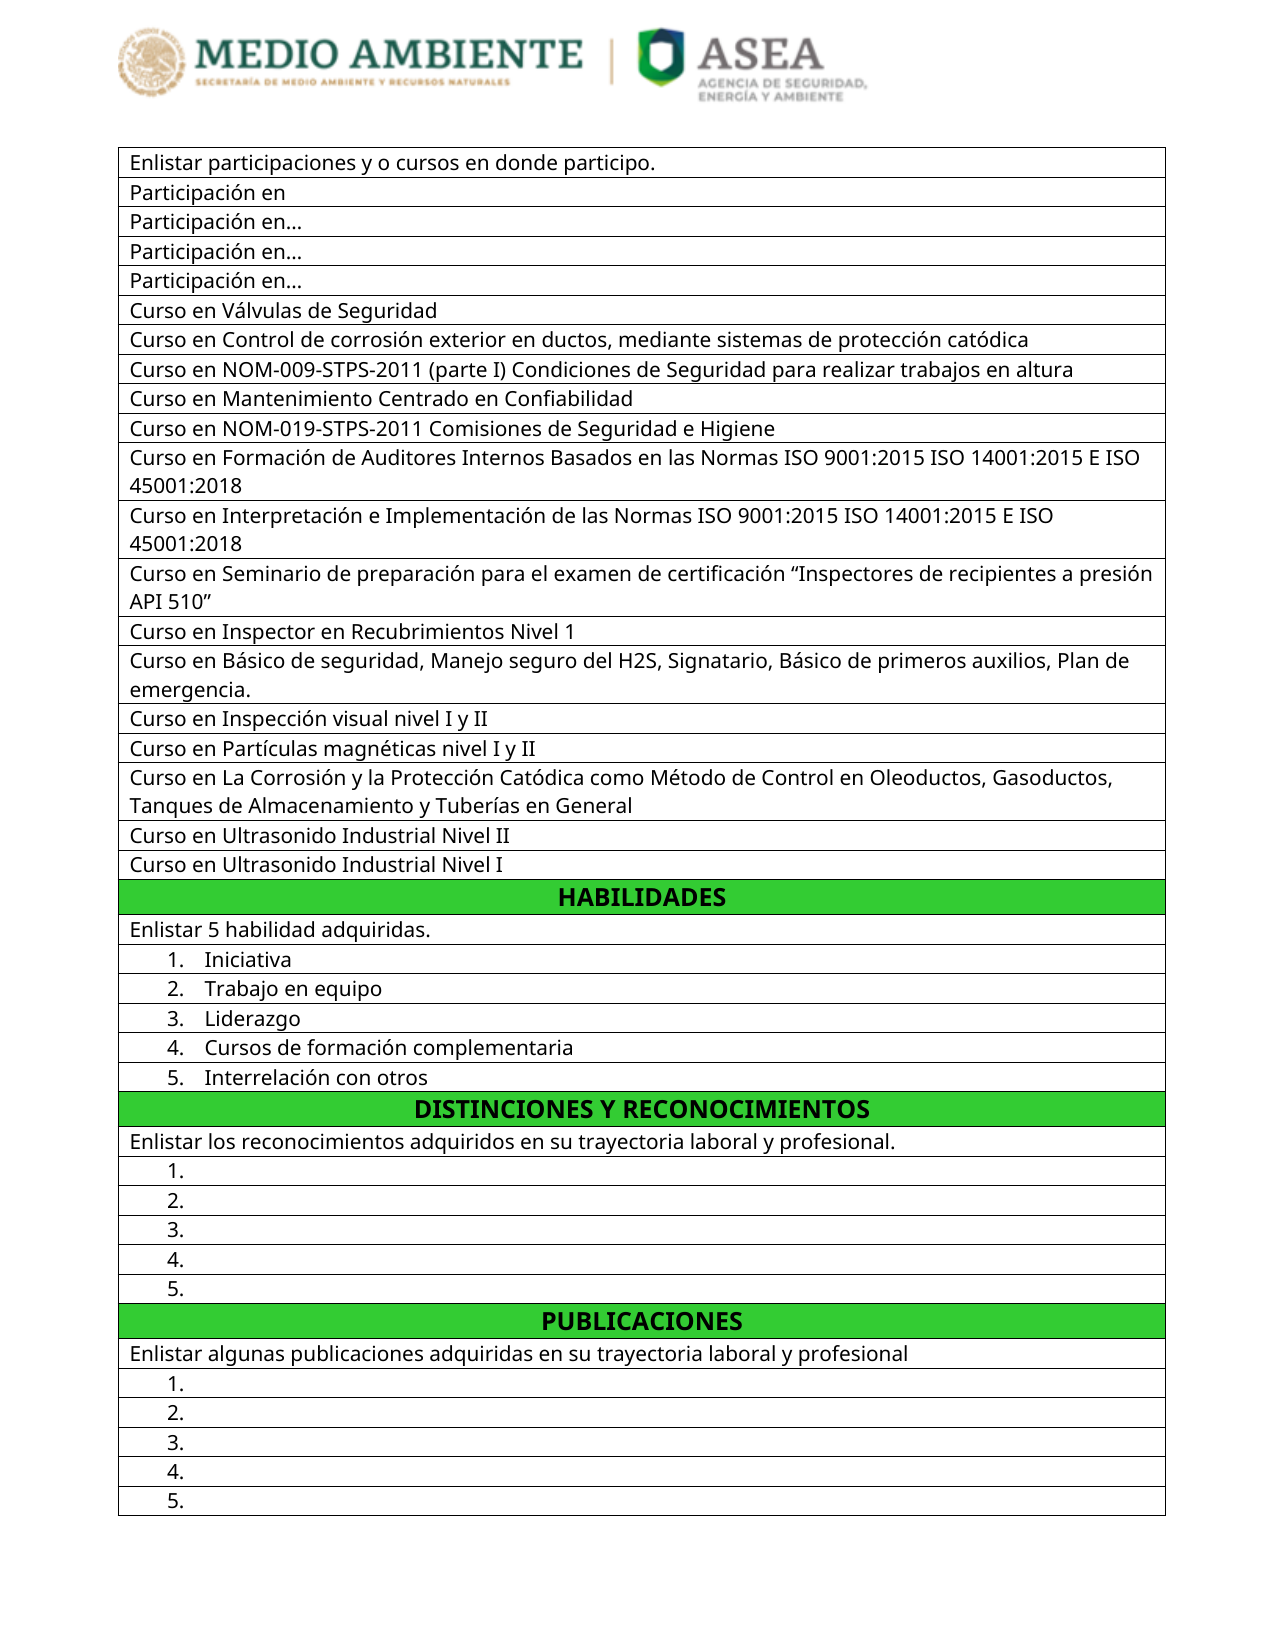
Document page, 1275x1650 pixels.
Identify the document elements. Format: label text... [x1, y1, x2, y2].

table_cell Curso en Básico de seguridad, Manejo seguro del H2S, Signatario, Básico de primeros auxilios, Plan de emergencia. [119, 646, 1165, 703]
table_cell Curso en Inspección visual nivel I y II [119, 704, 1165, 733]
table_cell Curso en Seminario de preparación para el examen de certificación “Inspectores de recipientes a presión API 510” [119, 559, 1165, 616]
table_cell [119, 1275, 1165, 1303]
table_cell [119, 1457, 1165, 1486]
table_cell Curso en Válvulas de Seguridad [119, 296, 1165, 324]
table_cell DISTINCIONES Y RECONOCIMIENTOS [119, 1092, 1165, 1126]
table_cell Curso en Mantenimiento Centrado en Confiabilidad [119, 384, 1165, 413]
table_cell Cursos de formación complementaria [119, 1033, 1165, 1062]
table_cell Participación en… [119, 207, 1165, 236]
table_cell [119, 1428, 1165, 1456]
table_cell Enlistar los reconocimientos adquiridos en su trayectoria laboral y profesional. [119, 1127, 1165, 1156]
table_cell Curso en Partículas magnéticas nivel I y II [119, 734, 1165, 762]
table_cell [119, 1487, 1165, 1515]
table_cell Trabajo en equipo [119, 974, 1165, 1003]
table_cell [119, 1186, 1165, 1214]
table_cell [119, 1245, 1165, 1273]
table_cell Enlistar algunas publicaciones adquiridas en su trayectoria laboral y profesional [119, 1339, 1165, 1368]
table_cell Curso en La Corrosión y la Protección Catódica como Método de Control en Oleoductos, Gasoductos, Tanques de Almacenamiento y Tuberías en General [119, 763, 1165, 820]
table_cell Participación en [119, 178, 1165, 206]
table_cell Liderazgo [119, 1004, 1165, 1032]
table_cell Curso en Ultrasonido Industrial Nivel I [119, 851, 1165, 879]
table_cell [119, 1398, 1165, 1427]
table_cell Participación en… [119, 266, 1165, 295]
table_cell HABILIDADES [119, 880, 1165, 914]
table_cell Curso en Inspector en Recubrimientos Nivel 1 [119, 617, 1165, 645]
table_cell Curso en Control de corrosión exterior en ductos, mediante sistemas de protección catódica [119, 325, 1165, 354]
table_cell Curso en Formación de Auditores Internos Basados en las Normas ISO 9001:2015 ISO 14001:2015 E ISO 45001:2018 [119, 443, 1165, 500]
table_cell [119, 1216, 1165, 1244]
table_cell PUBLICACIONES [119, 1304, 1165, 1338]
table_cell [119, 1157, 1165, 1185]
table_cell Curso en NOM-009-STPS-2011 (parte I) Condiciones de Seguridad para realizar trabajos en altura [119, 355, 1165, 383]
table_cell Iniciativa [119, 945, 1165, 973]
table_cell Curso en Ultrasonido Industrial Nivel II [119, 821, 1165, 849]
table_cell Participación en… [119, 237, 1165, 265]
table_cell Curso en NOM-019-STPS-2011 Comisiones de Seguridad e Higiene [119, 414, 1165, 442]
table_cell Interrelación con otros [119, 1063, 1165, 1091]
table_cell Enlistar participaciones y o cursos en donde participo. [119, 148, 1165, 177]
table_cell Curso en Interpretación e Implementación de las Normas ISO 9001:2015 ISO 14001:2015 E ISO 45001:2018 [119, 501, 1165, 558]
table_cell [119, 1369, 1165, 1397]
table_cell Enlistar 5 habilidad adquiridas. [119, 915, 1165, 944]
